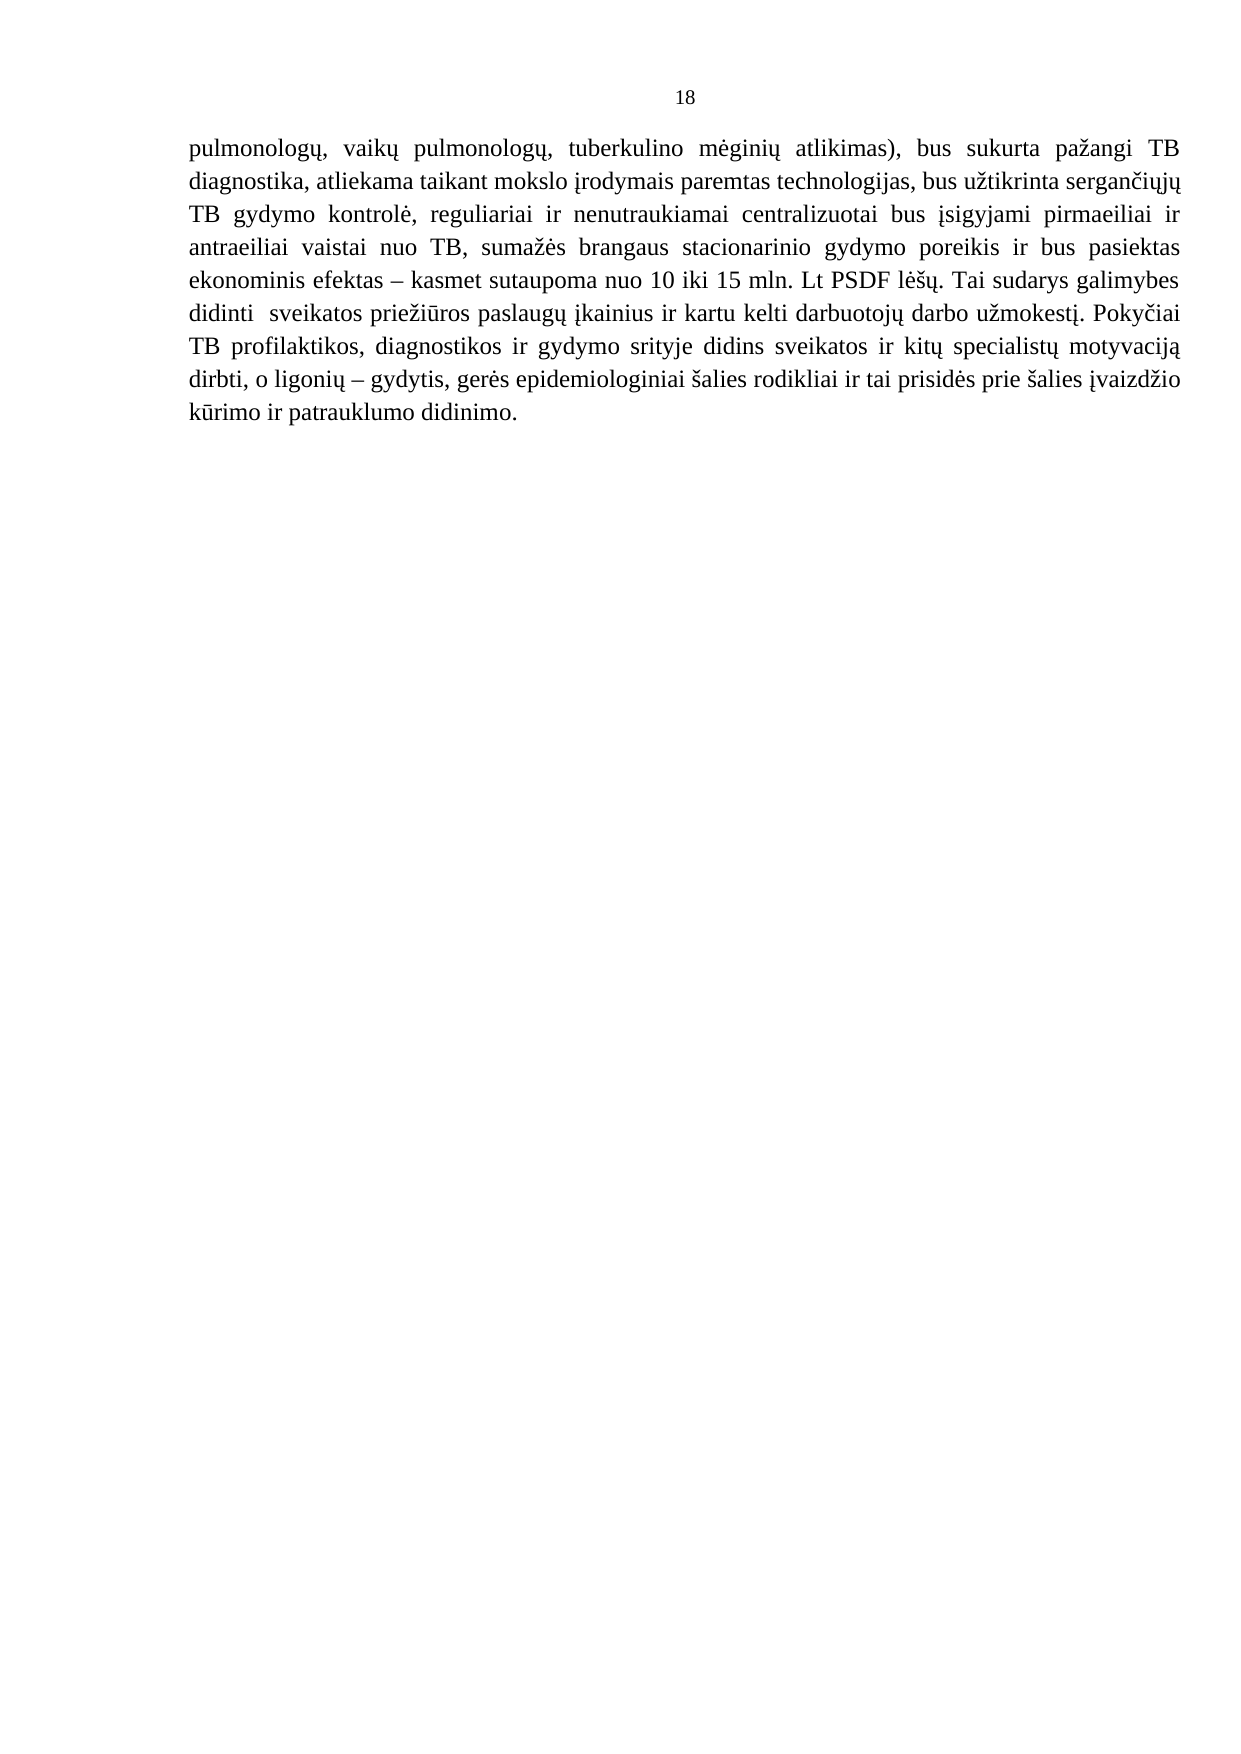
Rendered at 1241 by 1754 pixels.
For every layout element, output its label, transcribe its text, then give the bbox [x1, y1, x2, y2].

text pulmonologų, vaikų pulmonologų, tuberkulino mėginių atlikimas), bus sukurta pažangi TB diagnostika, atliekama taikant mokslo įrodymais paremtas technologijas, bus užtikrinta sergančiųjų TB gydymo kontrolė, reguliariai ir nenutraukiamai centralizuotai bus įsigyjami pirmaeiliai ir antraeiliai vaistai nuo TB, sumažės brangaus stacionarinio gydymo poreikis ir bus pasiektas ekonominis efektas – kasmet sutaupoma nuo 10 iki 15 mln. Lt PSDF lėšų. Tai sudarys galimybes didinti sveikatos priežiūros paslaugų įkainius ir kartu kelti darbuotojų darbo užmokestį. Pokyčiai TB profilaktikos, diagnostikos ir gydymo srityje didins sveikatos ir kitų specialistų motyvaciją dirbti, o ligonių – gydytis, gerės epidemiologiniai šalies rodikliai ir tai prisidės prie šalies įvaizdžio kūrimo ir patrauklumo didinimo. [188, 133, 1181, 426]
